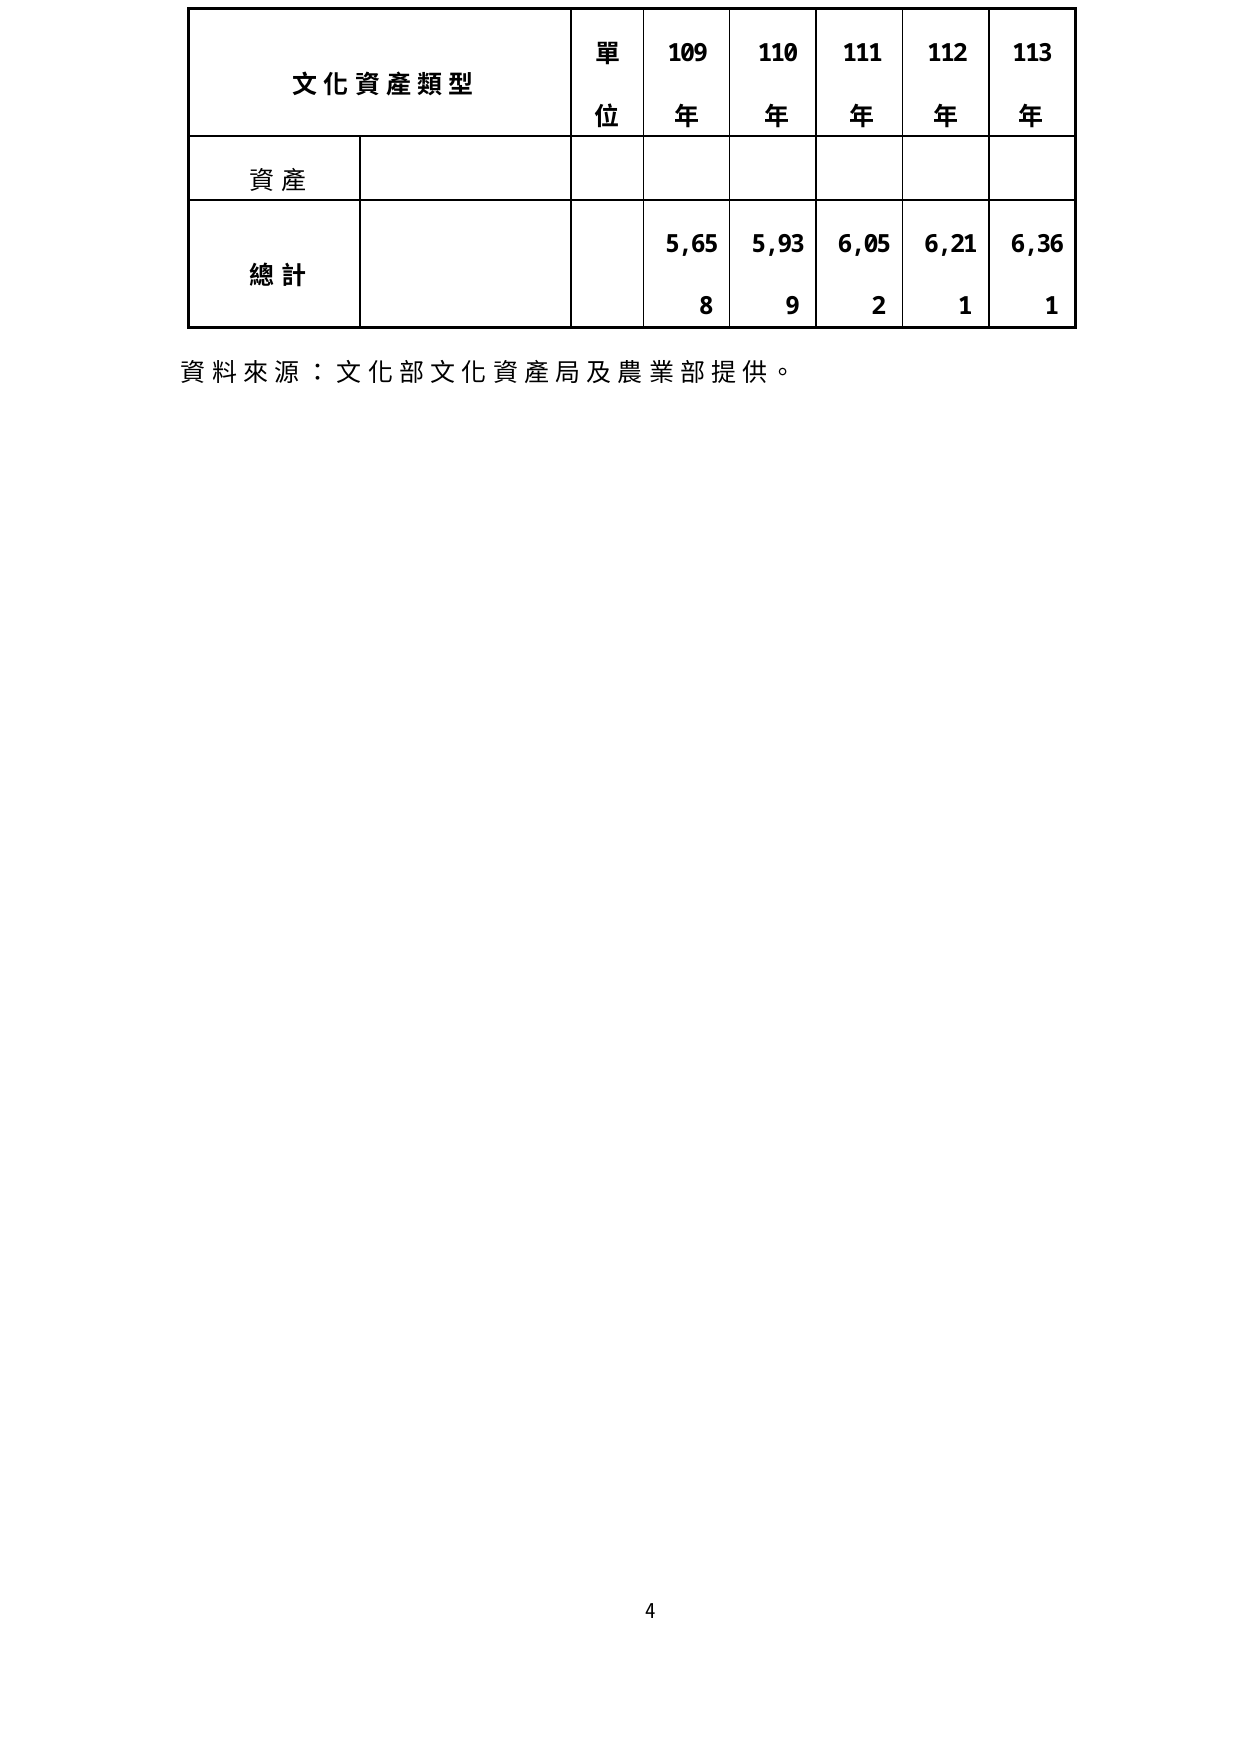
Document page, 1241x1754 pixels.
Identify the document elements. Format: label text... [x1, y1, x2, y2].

table_cell [990, 137, 1074, 199]
table_header 109年 [644, 10, 729, 135]
table_header 113年 [990, 10, 1074, 135]
table_header 單位 [572, 10, 643, 135]
table_header 文化資產類型 [190, 10, 570, 135]
text 資料來源：文化部文化資產局及農業部提供。 [177, 329, 1063, 391]
table_cell 6,211 [903, 201, 988, 326]
table_cell 5,939 [730, 201, 815, 326]
table_cell 6,361 [990, 201, 1074, 326]
table_header 111年 [817, 10, 902, 135]
table_cell 總計 [190, 201, 359, 326]
table_header 112年 [903, 10, 988, 135]
table_cell [572, 201, 643, 326]
table_cell 資產 [190, 137, 359, 199]
table_header 110年 [730, 10, 815, 135]
table_cell [572, 137, 643, 199]
table_cell 5,658 [644, 201, 729, 326]
table_cell [903, 137, 988, 199]
table_cell [361, 137, 570, 199]
table_cell [644, 137, 729, 199]
table_cell [361, 201, 570, 326]
table_cell 6,052 [817, 201, 902, 326]
table_cell [817, 137, 902, 199]
table_cell [730, 137, 815, 199]
